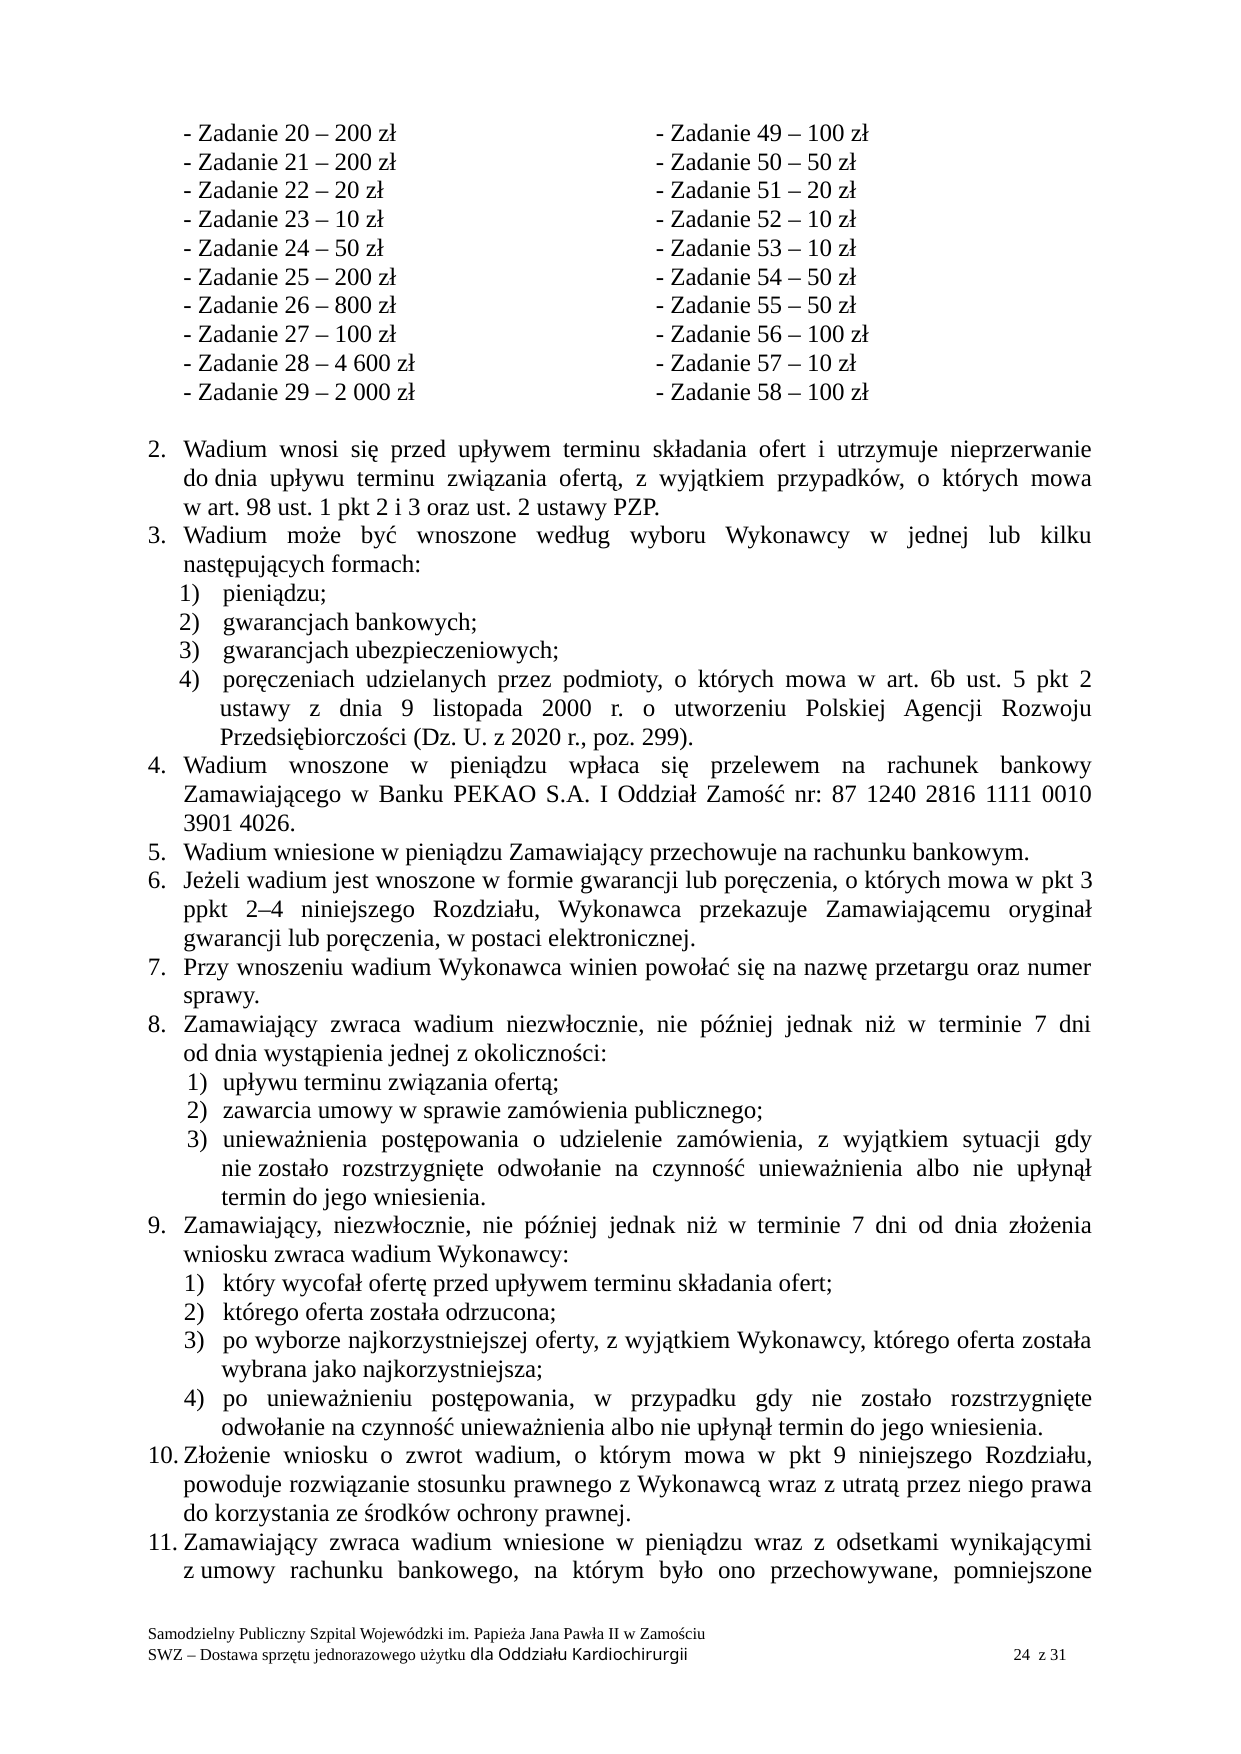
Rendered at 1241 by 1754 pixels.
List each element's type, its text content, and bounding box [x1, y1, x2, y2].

list który wycofał ofertę przed upływem terminu składania ofert; [183, 1268, 1093, 1297]
list zawarcia umowy w sprawie zamówienia publicznego; [187, 1096, 1093, 1124]
list poręczeniach udzielanych przez podmioty, o których mowa w art. 6b ust. 5 pkt 2 ustawy z dnia 9 listopada 2000 r. o utworzeniu Polskiej Agencji Rozwoju Przedsiębiorczości (Dz. U. z 2020 r., poz. 299). [179, 664, 1093, 751]
list Zamawiający zwraca wadium niezwłocznie, nie później jednak niż w terminie 7 dni od dnia wystąpienia jednej z okoliczności: [148, 1009, 1093, 1067]
list pieniądzu; [179, 578, 1093, 607]
list Wadium wnoszone w pieniądzu wpłaca się przelewem na rachunek bankowy Zamawiającego w Banku PEKAO S.A. I Oddział Zamość nr: 87 1240 2816 1111 0010 3901 4026. [148, 751, 1093, 837]
list Jeżeli wadium jest wnoszone w formie gwarancji lub poręczenia, o których mowa w pkt 3 ppkt 2–4 niniejszego Rozdziału, Wykonawca przekazuje Zamawiającemu oryginał gwarancji lub poręczenia, w postaci elektronicznej. [148, 866, 1093, 952]
list po unieważnieniu postępowania, w przypadku gdy nie zostało rozstrzygnięte odwołanie na czynność unieważnienia albo nie upłynął termin do jego wniesienia. [183, 1383, 1093, 1441]
list którego oferta została odrzucona; [183, 1297, 1093, 1326]
list unieważnienia postępowania o udzielenie zamówienia, z wyjątkiem sytuacji gdy nie zostało rozstrzygnięte odwołanie na czynność unieważnienia albo nie upłynął termin do jego wniesienia. [187, 1124, 1093, 1211]
list Wadium wniesione w pieniądzu Zamawiający przechowuje na rachunku bankowym. [148, 837, 1093, 866]
list Przy wnoszeniu wadium Wykonawca winien powołać się na nazwę przetargu oraz numer sprawy. [148, 952, 1093, 1009]
list Złożenie wniosku o zwrot wadium, o którym mowa w pkt 9 niniejszego Rozdziału, powoduje rozwiązanie stosunku prawnego z Wykonawcą wraz z utratą przez niego prawa do korzystania ze środków ochrony prawnej. [148, 1441, 1093, 1527]
list gwarancjach ubezpieczeniowych; [179, 636, 1093, 664]
list Wadium może być wnoszone według wyboru Wykonawcy w jednej lub kilku następujących formach: [148, 521, 1093, 578]
table_header - Zadanie 20 – 200 zł - Zadanie 21 – 200 zł - Zadanie 22 – 20 zł - Zadanie 23 – 10 zł - Zadanie 24 – 50 zł - Zadanie 25 – 200 zł - Zadanie 26 – 800 zł - Zadanie 27 – 100 zł - Zadanie 28 – 4 600 zł - Zadanie 29 – 2 000 zł [148, 118, 620, 406]
list gwarancjach bankowych; [179, 607, 1093, 636]
list po wyborze najkorzystniejszej oferty, z wyjątkiem Wykonawcy, którego oferta została wybrana jako najkorzystniejsza; [183, 1326, 1093, 1383]
list Zamawiający zwraca wadium wniesione w pieniądzu wraz z odsetkami wynikającymi z umowy rachunku bankowego, na którym było ono przechowywane, pomniejszone [148, 1527, 1093, 1584]
list Wadium wnosi się przed upływem terminu składania ofert i utrzymuje nieprzerwanie do dnia upływu terminu związania ofertą, z wyjątkiem przypadków, o których mowa w art. 98 ust. 1 pkt 2 i 3 oraz ust. 2 ustawy PZP. [148, 434, 1093, 521]
list upływu terminu związania ofertą; [187, 1067, 1093, 1096]
list Zamawiający, niezwłocznie, nie później jednak niż w terminie 7 dni od dnia złożenia wniosku zwraca wadium Wykonawcy: [148, 1211, 1093, 1268]
table_header - Zadanie 49 – 100 zł - Zadanie 50 – 50 zł - Zadanie 51 – 20 zł - Zadanie 52 – 10 zł - Zadanie 53 – 10 zł - Zadanie 54 – 50 zł - Zadanie 55 – 50 zł - Zadanie 56 – 100 zł - Zadanie 57 – 10 zł - Zadanie 58 – 100 zł [620, 118, 1093, 406]
